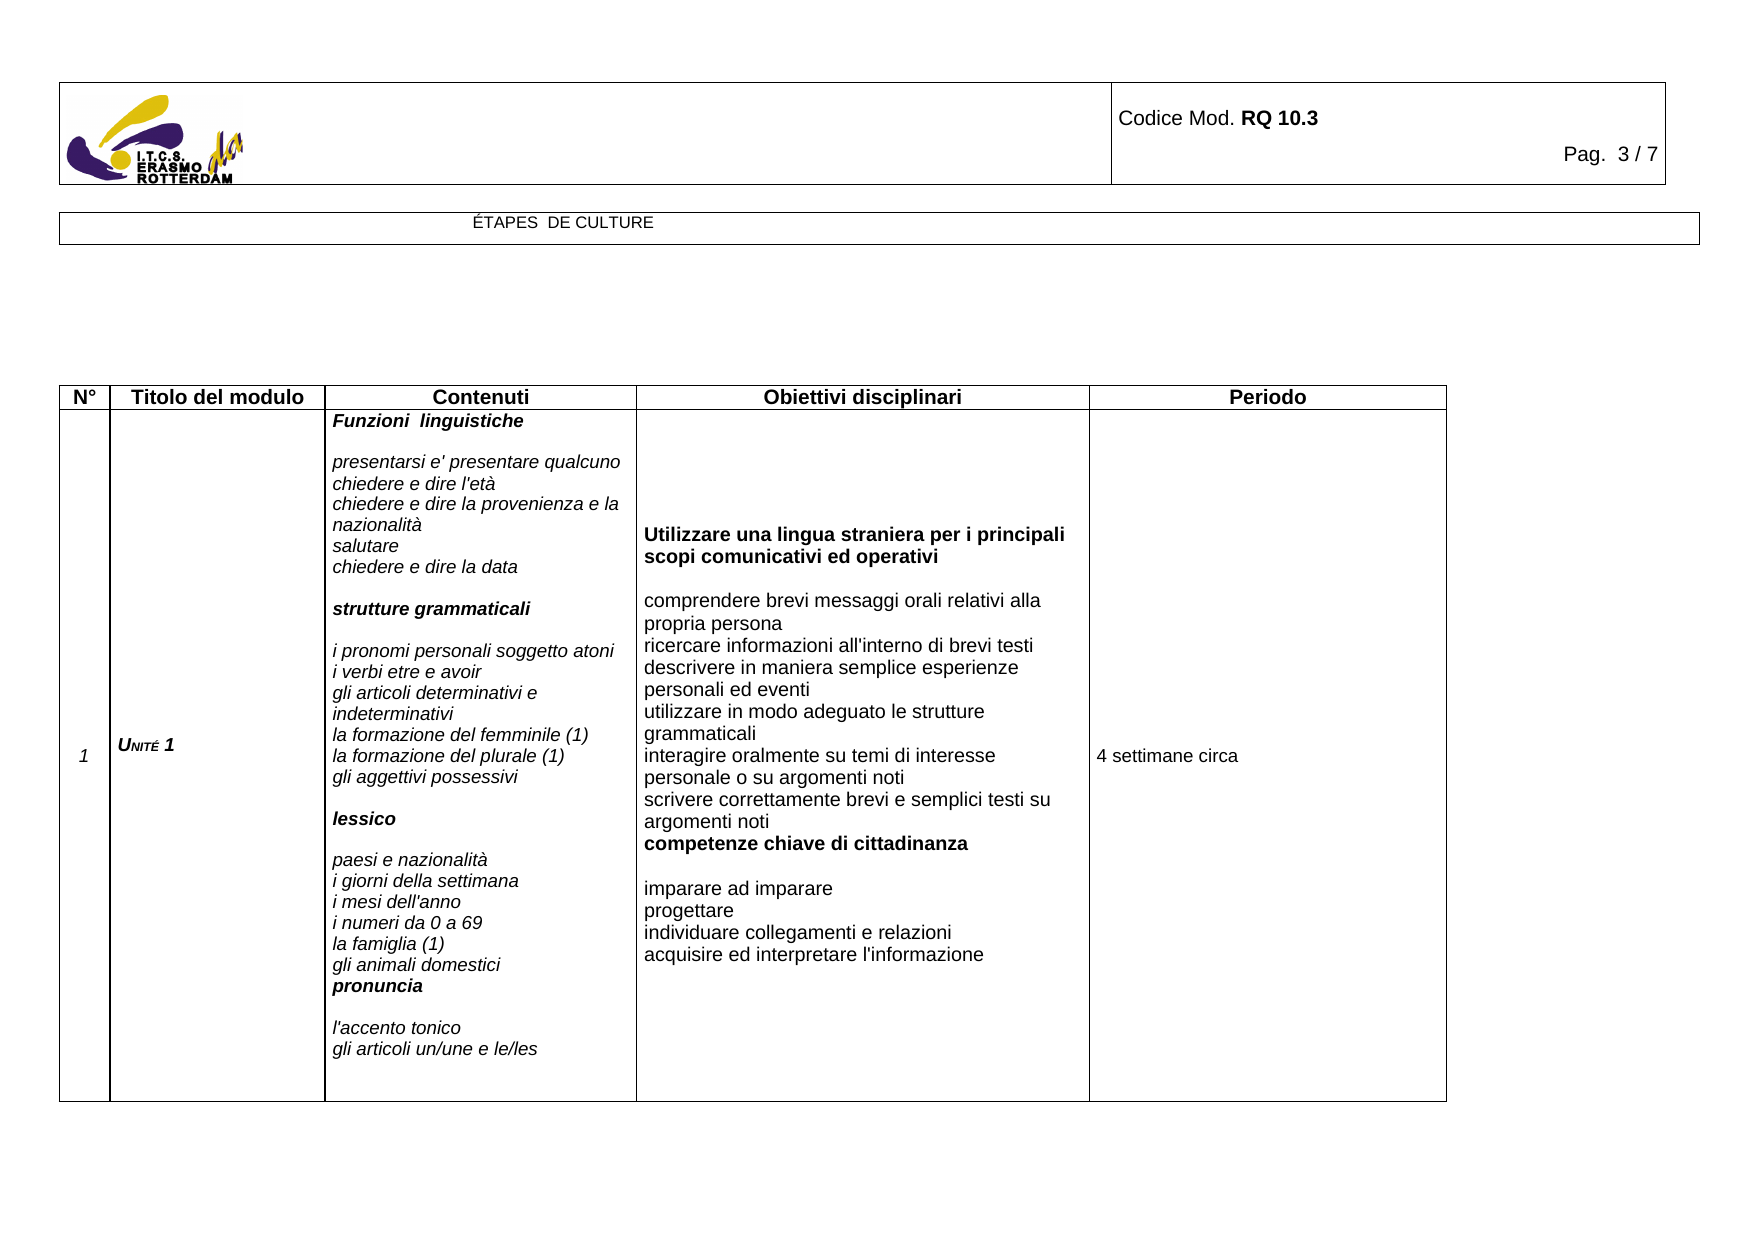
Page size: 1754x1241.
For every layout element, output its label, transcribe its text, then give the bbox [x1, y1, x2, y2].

table_header Titolo del modulo [111, 386, 324, 409]
table_header N° [60, 386, 109, 409]
table_cell Unité 1 [111, 410, 324, 1101]
table_header Periodo [1090, 386, 1446, 409]
table_cell Funzioni linguistiche presentarsi e' presentare qualcuno chiedere e dire l'età chiedere e dire la provenienza e la nazionalità salutare chiedere e dire la data strutture grammaticali i pronomi personali soggetto atoni i verbi etre e avoir gli articoli determinativi e indeterminativi la formazione del femminile (1) la formazione del plurale (1) gli aggettivi possessivi lessico paesi e nazionalità i giorni della settimana i mesi dell'anno i numeri da 0 a 69 la famiglia (1) gli animali domestici pronuncia l'accento tonico gli articoli un/une e le/les [326, 410, 636, 1101]
table_header Obiettivi disciplinari [637, 386, 1089, 409]
table_header ÉTAPES DE CULTURE [60, 213, 1699, 244]
table_header Contenuti [326, 386, 636, 409]
table_cell 1 [60, 410, 109, 1101]
table_cell Utilizzare una lingua straniera per i principali scopi comunicativi ed operativi comprendere brevi messaggi orali relativi alla propria persona ricercare informazioni all'interno di brevi testi descrivere in maniera semplice esperienze personali ed eventi utilizzare in modo adeguato le strutture grammaticali interagire oralmente su temi di interesse personale o su argomenti noti scrivere correttamente brevi e semplici testi su argomenti noti competenze chiave di cittadinanza imparare ad imparare progettare individuare collegamenti e relazioni acquisire ed interpretare l'informazione [637, 410, 1089, 1101]
table_cell 4 settimane circa [1090, 410, 1446, 1101]
